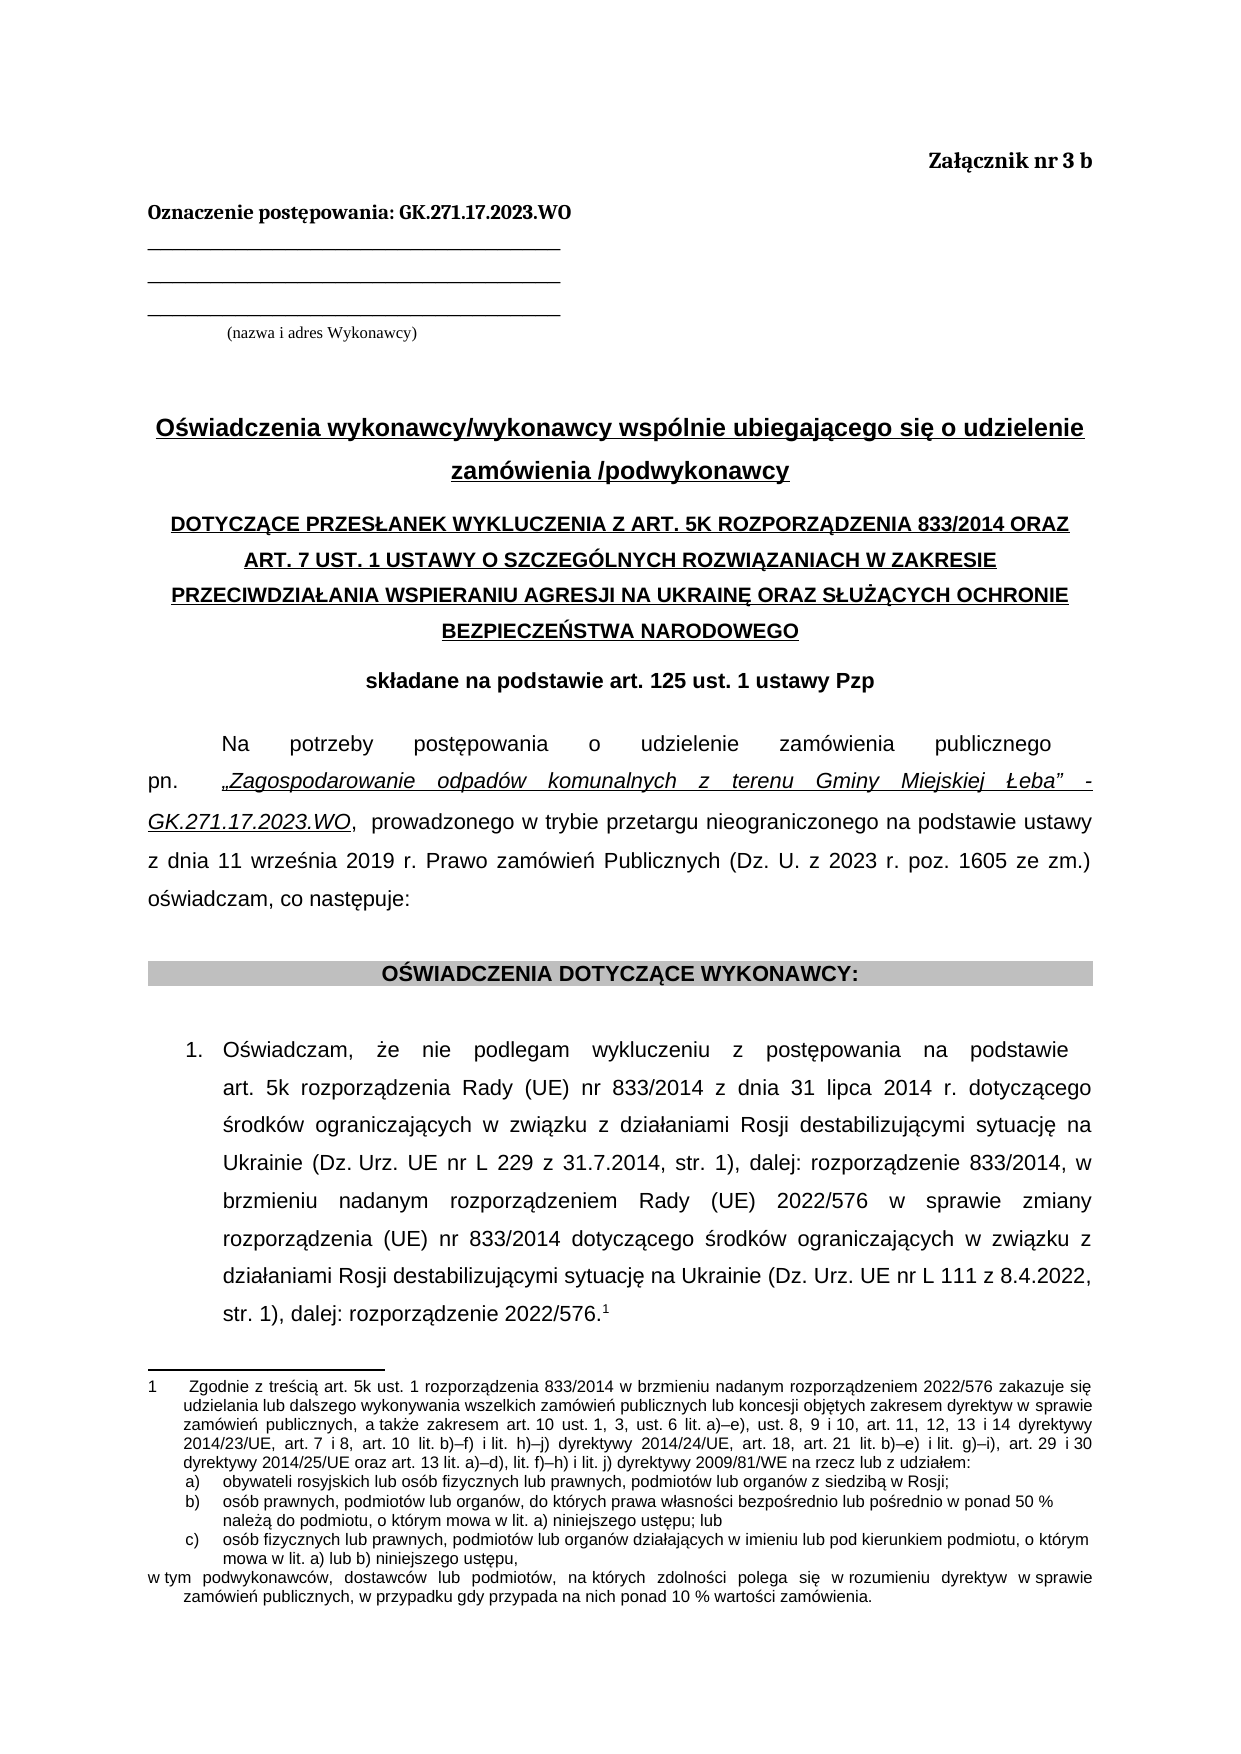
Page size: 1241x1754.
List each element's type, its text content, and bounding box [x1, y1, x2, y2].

list osób fizycznych lub prawnych, podmiotów lub organów działających w imieniu lub pod kierunkiem podmiotu, o którym mowa w lit. a) lub b) niniejszego ustępu, [185, 1530, 1093, 1568]
text Załącznik nr 3 b [148, 148, 1093, 174]
text _________________________________ [148, 290, 1085, 319]
text DOTYCZĄCE PRZESŁANEK WYKLUCZENIA Z ART. 5K ROZPORZĄDZENIA 833/2014 ORAZ ART. 7 UST. 1 USTAWY o szczególnych rozwiązaniach w zakresie przeciwdziałania wspieraniu agresji na Ukrainę oraz służących ochronie bezpieczeństwa narodowego [148, 511, 1093, 643]
text Oświadczenia wykonawcy/wykonawcy wspólnie ubiegającego się o udzielenie zamówienia /podwykonawcy [148, 413, 1093, 484]
text Na potrzeby postępowania o udzielenie zamówienia publicznego pn. „Zagospodarowanie odpadów komunalnych z terenu Gminy Miejskiej Łeba” - GK.271.17.2023.WO, prowadzonego w trybie przetargu nieograniczonego na podstawie ustawy z dnia 11 września 2019 r. Prawo zamówień Publicznych (Dz. U. z 2023 r. poz. 1605 ze zm.) oświadczam, co następuje: [148, 731, 1093, 911]
text _________________________________ [148, 224, 1085, 253]
list Zgodnie z treścią art. 5k ust. 1 rozporządzenia 833/2014 w brzmieniu nadanym rozporządzeniem 2022/576 zakazuje się udzielania lub dalszego wykonywania wszelkich zamówień publicznych lub koncesji objętych zakresem dyrektyw w sprawie zamówień publicznych, a także zakresem art. 10 ust. 1, 3, ust. 6 lit. a)–e), ust. 8, 9 i 10, art. 11, 12, 13 i 14 dyrektywy 2014/23/UE, art. 7 i 8, art. 10 lit. b)–f) i lit. h)–j) dyrektywy 2014/24/UE, art. 18, art. 21 lit. b)–e) i lit. g)–i), art. 29 i 30 dyrektywy 2014/25/UE oraz art. 13 lit. a)–d), lit. f)–h) i lit. j) dyrektywy 2009/81/WE na rzecz lub z udziałem: [148, 1376, 1093, 1472]
list osób prawnych, podmiotów lub organów, do których prawa własności bezpośrednio lub pośrednio w ponad 50 % należą do podmiotu, o którym mowa w lit. a) niniejszego ustępu; lub [185, 1491, 1093, 1530]
list Oświadczam, że nie podlegam wykluczeniu z postępowania na podstawie art. 5k rozporządzenia Rady (UE) nr 833/2014 z dnia 31 lipca 2014 r. dotyczącego środków ograniczających w związku z działaniami Rosji destabilizującymi sytuację na Ukrainie (Dz. Urz. UE nr L 229 z 31.7.2014, str. 1), dalej: rozporządzenie 833/2014, w brzmieniu nadanym rozporządzeniem Rady (UE) 2022/576 w sprawie zmiany rozporządzenia (UE) nr 833/2014 dotyczącego środków ograniczających w związku z działaniami Rosji destabilizującymi sytuację na Ukrainie (Dz. Urz. UE nr L 111 z 8.4.2022, str. 1), dalej: rozporządzenie 2022/576. [185, 1037, 1093, 1326]
text Oznaczenie postępowania: GK.271.17.2023.WO [148, 200, 1093, 224]
list obywateli rosyjskich lub osób fizycznych lub prawnych, podmiotów lub organów z siedzibą w Rosji; [185, 1472, 1093, 1491]
text składane na podstawie art. 125 ust. 1 ustawy Pzp [148, 668, 1093, 693]
text OŚWIADCZENIA DOTYCZĄCE WYKONAWCY: [148, 961, 1093, 986]
list w tym podwykonawców, dostawców lub podmiotów, na których zdolności polega się w rozumieniu dyrektyw w sprawie zamówień publicznych, w przypadku gdy przypada na nich ponad 10 % wartości zamówienia. [148, 1568, 1093, 1606]
text _________________________________ [148, 257, 1085, 286]
text (nazwa i adres Wykonawcy) [148, 323, 1085, 342]
